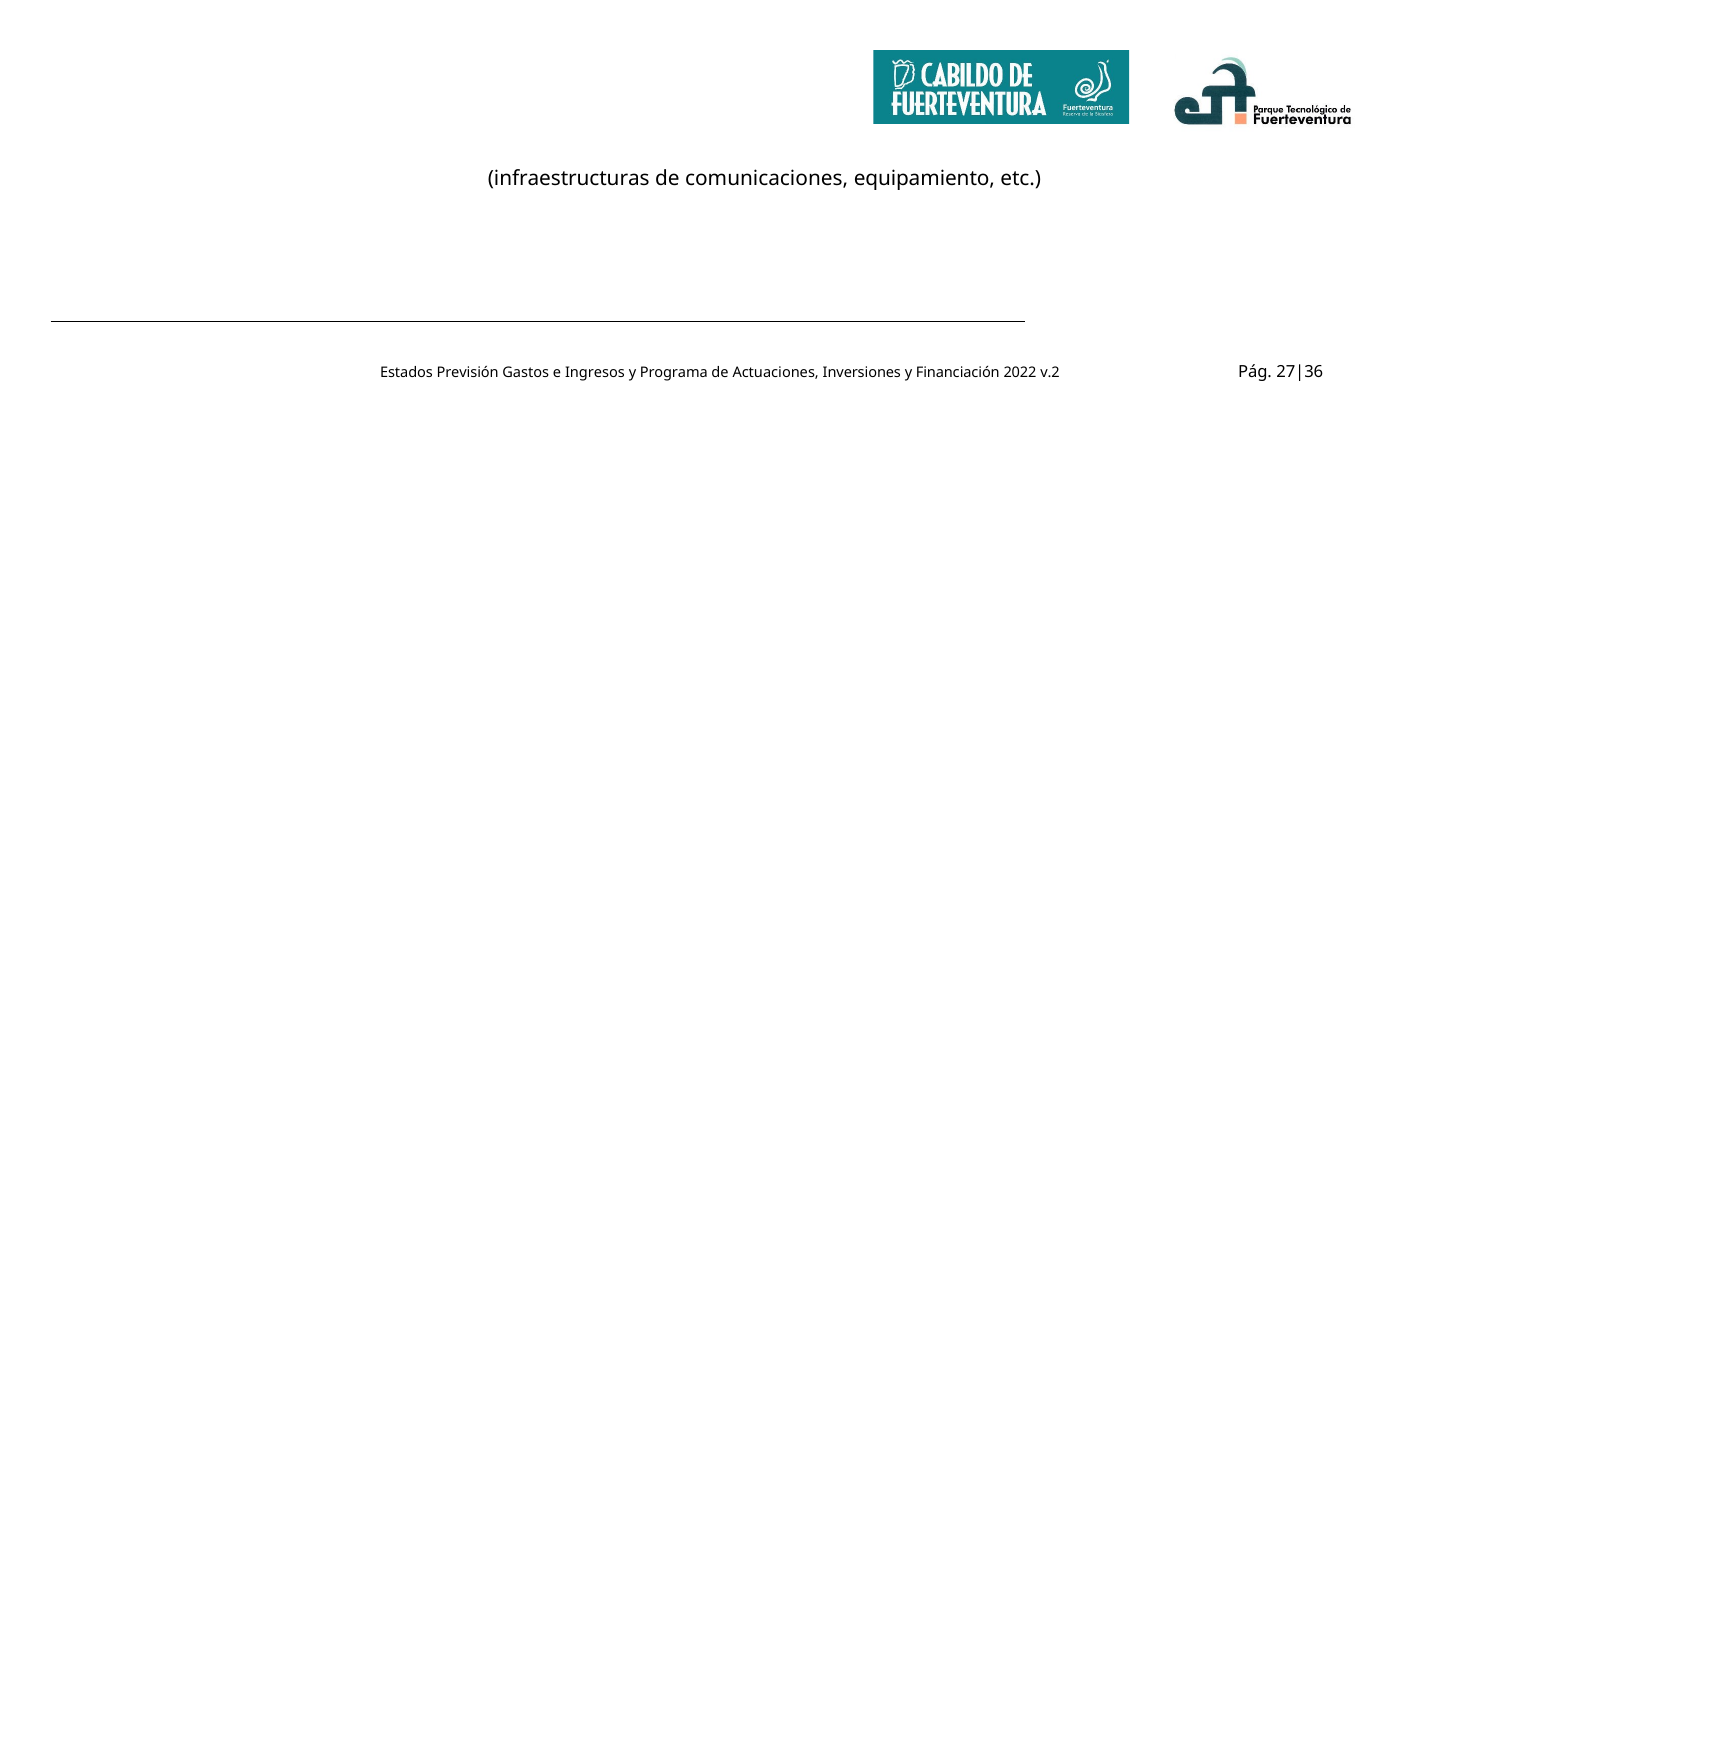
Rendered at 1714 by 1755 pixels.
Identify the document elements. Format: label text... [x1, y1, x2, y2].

text Estados Previsión Gastos e Ingresos y Programa de Actuaciones, Inversiones y Financiación 2022 v.2 Pág. 27|36 [380, 359, 1468, 382]
list (infraestructuras de comunicaciones, equipamiento, etc.) [451, 163, 1300, 191]
